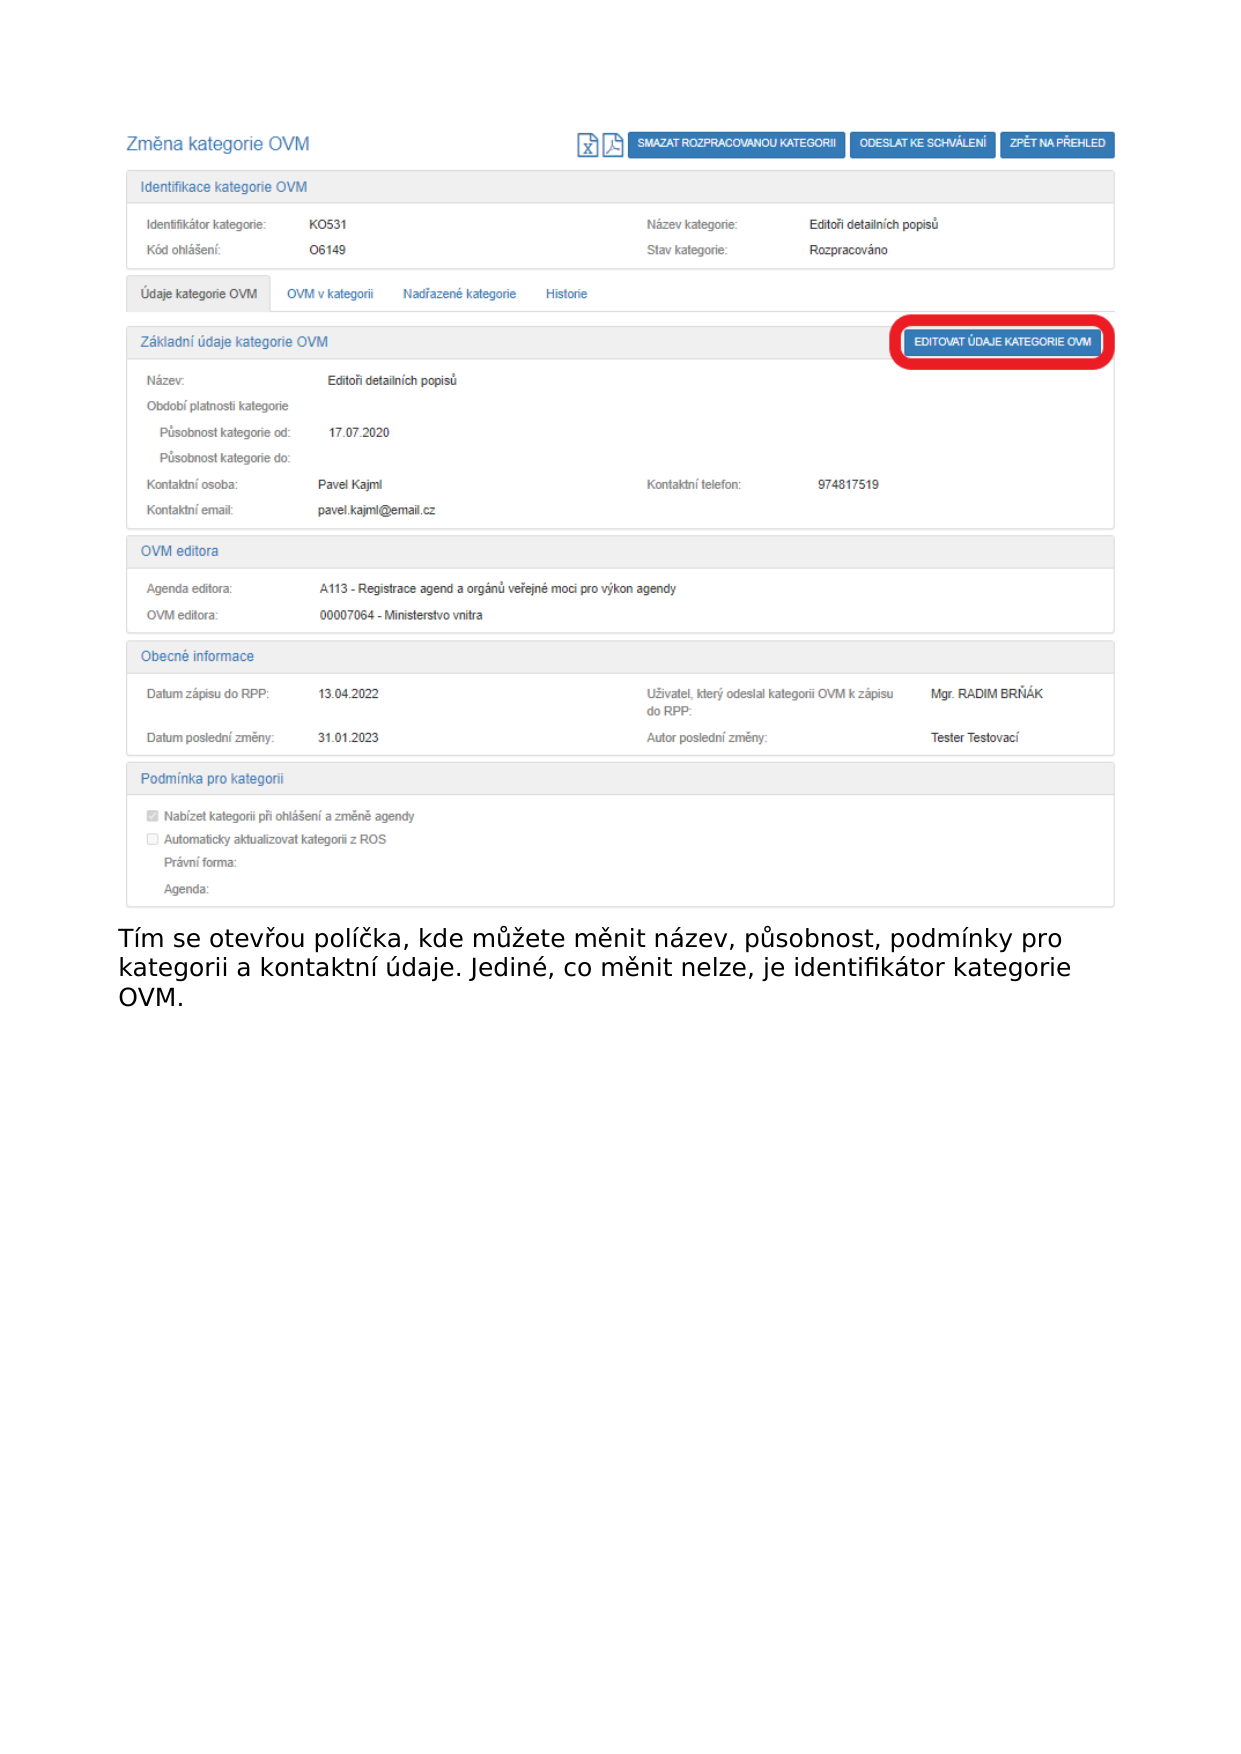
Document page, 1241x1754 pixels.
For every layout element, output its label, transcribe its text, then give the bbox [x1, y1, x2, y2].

picture [118, 118, 1123, 912]
text Tím se otevřou políčka, kde můžete měnit název, působnost, podmínky pro kategorii a kontaktní údaje. Jediné, co měnit nelze, je identifikátor kategorie OVM. [118, 924, 1122, 1012]
